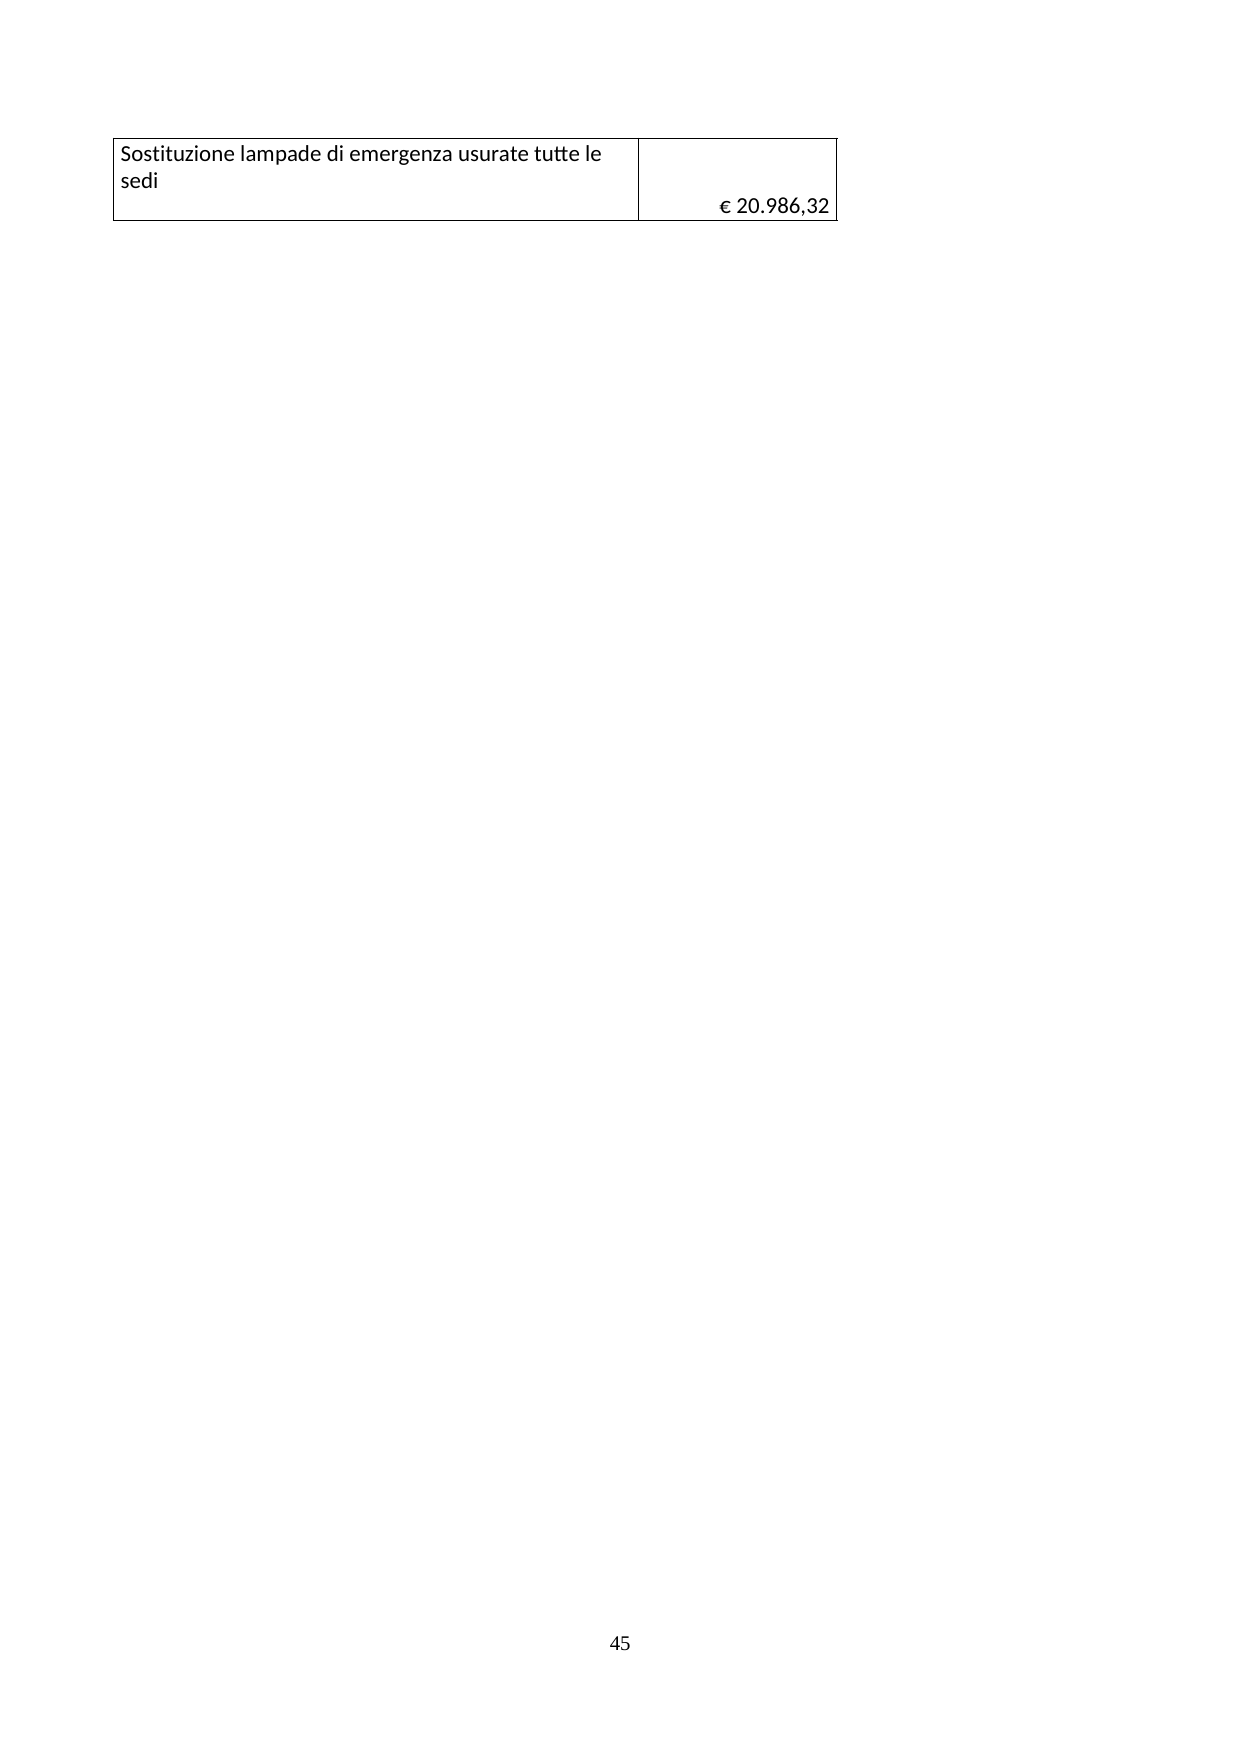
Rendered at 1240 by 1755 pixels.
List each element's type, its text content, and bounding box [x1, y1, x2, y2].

table_cell € 20.986,32 [639, 139, 836, 219]
table_cell Sostituzione lampade di emergenza usurate tutte le sedi [114, 139, 638, 219]
